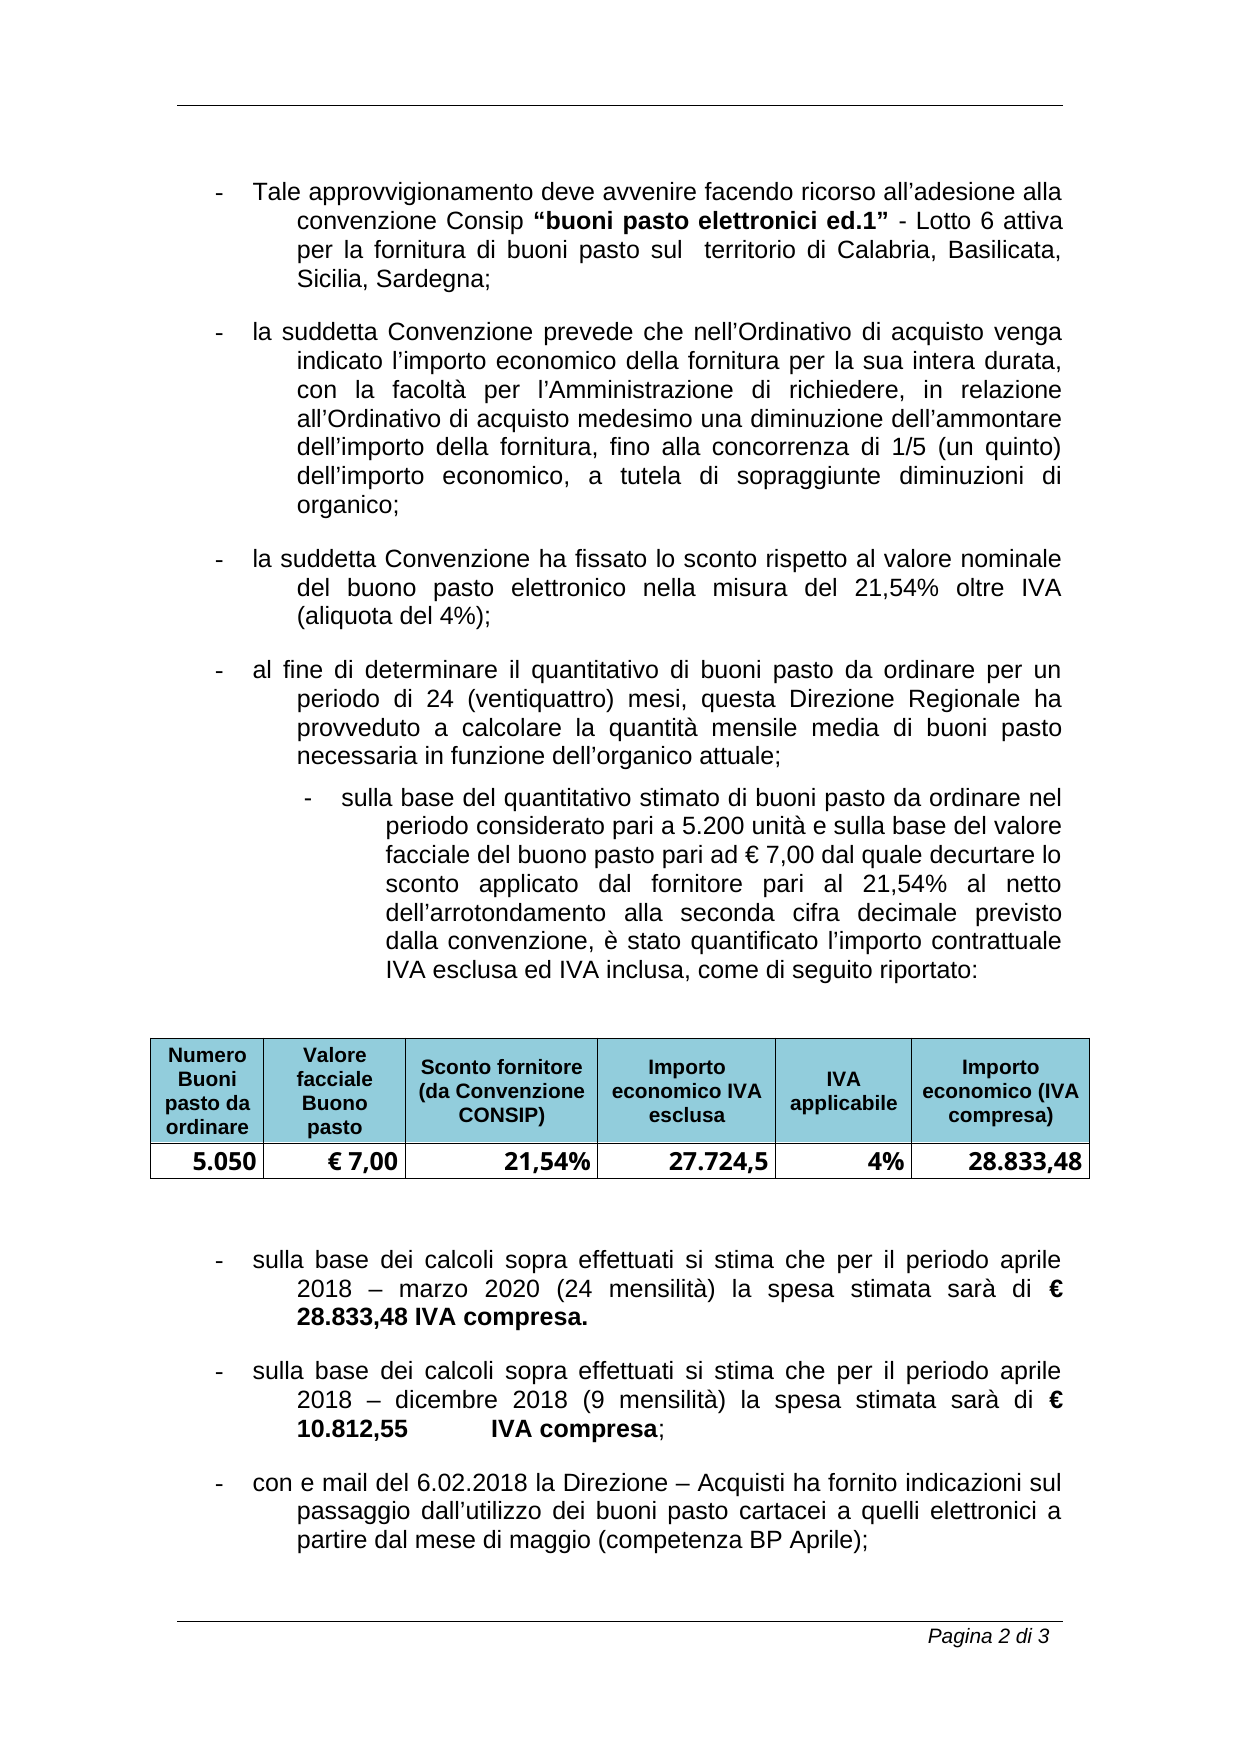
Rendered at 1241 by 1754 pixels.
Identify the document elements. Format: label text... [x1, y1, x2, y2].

table_header Valore facciale Buono pasto [264, 1039, 405, 1142]
table_cell € 7,00 [264, 1144, 405, 1177]
list sulla base dei calcoli sopra effettuati si stima che per il periodo aprile 2018 – dicembre 2018 (9 mensilità) la spesa stimata sarà di € 10.812,55 IVA compresa; [215, 1356, 1063, 1442]
list sulla base del quantitativo stimato di buoni pasto da ordinare nel periodo considerato pari a 5.200 unità e sulla base del valore facciale del buono pasto pari ad € 7,00 dal quale decurtare lo sconto applicato dal fornitore pari al 21,54% al netto dell’arrotondamento alla seconda cifra decimale previsto dalla convenzione, è stato quantificato l’importo contrattuale IVA esclusa ed IVA inclusa, come di seguito riportato: [303, 783, 1063, 984]
table_header Sconto fornitore (da Convenzione CONSIP) [406, 1039, 597, 1142]
list la suddetta Convenzione ha fissato lo sconto rispetto al valore nominale del buono pasto elettronico nella misura del 21,54% oltre IVA (aliquota del 4%); [215, 544, 1063, 630]
table_cell 27.724,5 [598, 1144, 775, 1177]
table_cell 5.050 [151, 1144, 263, 1177]
table_header IVA applicabile [776, 1039, 911, 1142]
table_header Importo economico IVA esclusa [598, 1039, 775, 1142]
list Tale approvvigionamento deve avvenire facendo ricorso all’adesione alla convenzione Consip “buoni pasto elettronici ed.1” - Lotto 6 attiva per la fornitura di buoni pasto sul territorio di Calabria, Basilicata, Sicilia, Sardegna; [215, 177, 1063, 292]
list la suddetta Convenzione prevede che nell’Ordinativo di acquisto venga indicato l’importo economico della fornitura per la sua intera durata, con la facoltà per l’Amministrazione di richiedere, in relazione all’Ordinativo di acquisto medesimo una diminuzione dell’ammontare dell’importo della fornitura, fino alla concorrenza di 1/5 (un quinto) dell’importo economico, a tutela di sopraggiunte diminuzioni di organico; [215, 317, 1063, 519]
table_header Importo economico (IVA compresa) [912, 1039, 1089, 1142]
list sulla base dei calcoli sopra effettuati si stima che per il periodo aprile 2018 – marzo 2020 (24 mensilità) la spesa stimata sarà di € 28.833,48 IVA compresa. [215, 1245, 1063, 1331]
table_cell 4% [776, 1144, 911, 1177]
table_cell 28.833,48 [912, 1144, 1089, 1177]
list al fine di determinare il quantitativo di buoni pasto da ordinare per un periodo di 24 (ventiquattro) mesi, questa Direzione Regionale ha provveduto a calcolare la quantità mensile media di buoni pasto necessaria in funzione dell’organico attuale; [215, 655, 1063, 770]
table_cell 21,54% [406, 1144, 597, 1177]
table_header Numero Buoni pasto da ordinare [151, 1039, 263, 1142]
list con e mail del 6.02.2018 la Direzione – Acquisti ha fornito indicazioni sul passaggio dall’utilizzo dei buoni pasto cartacei a quelli elettronici a partire dal mese di maggio (competenza BP Aprile); [215, 1467, 1063, 1554]
